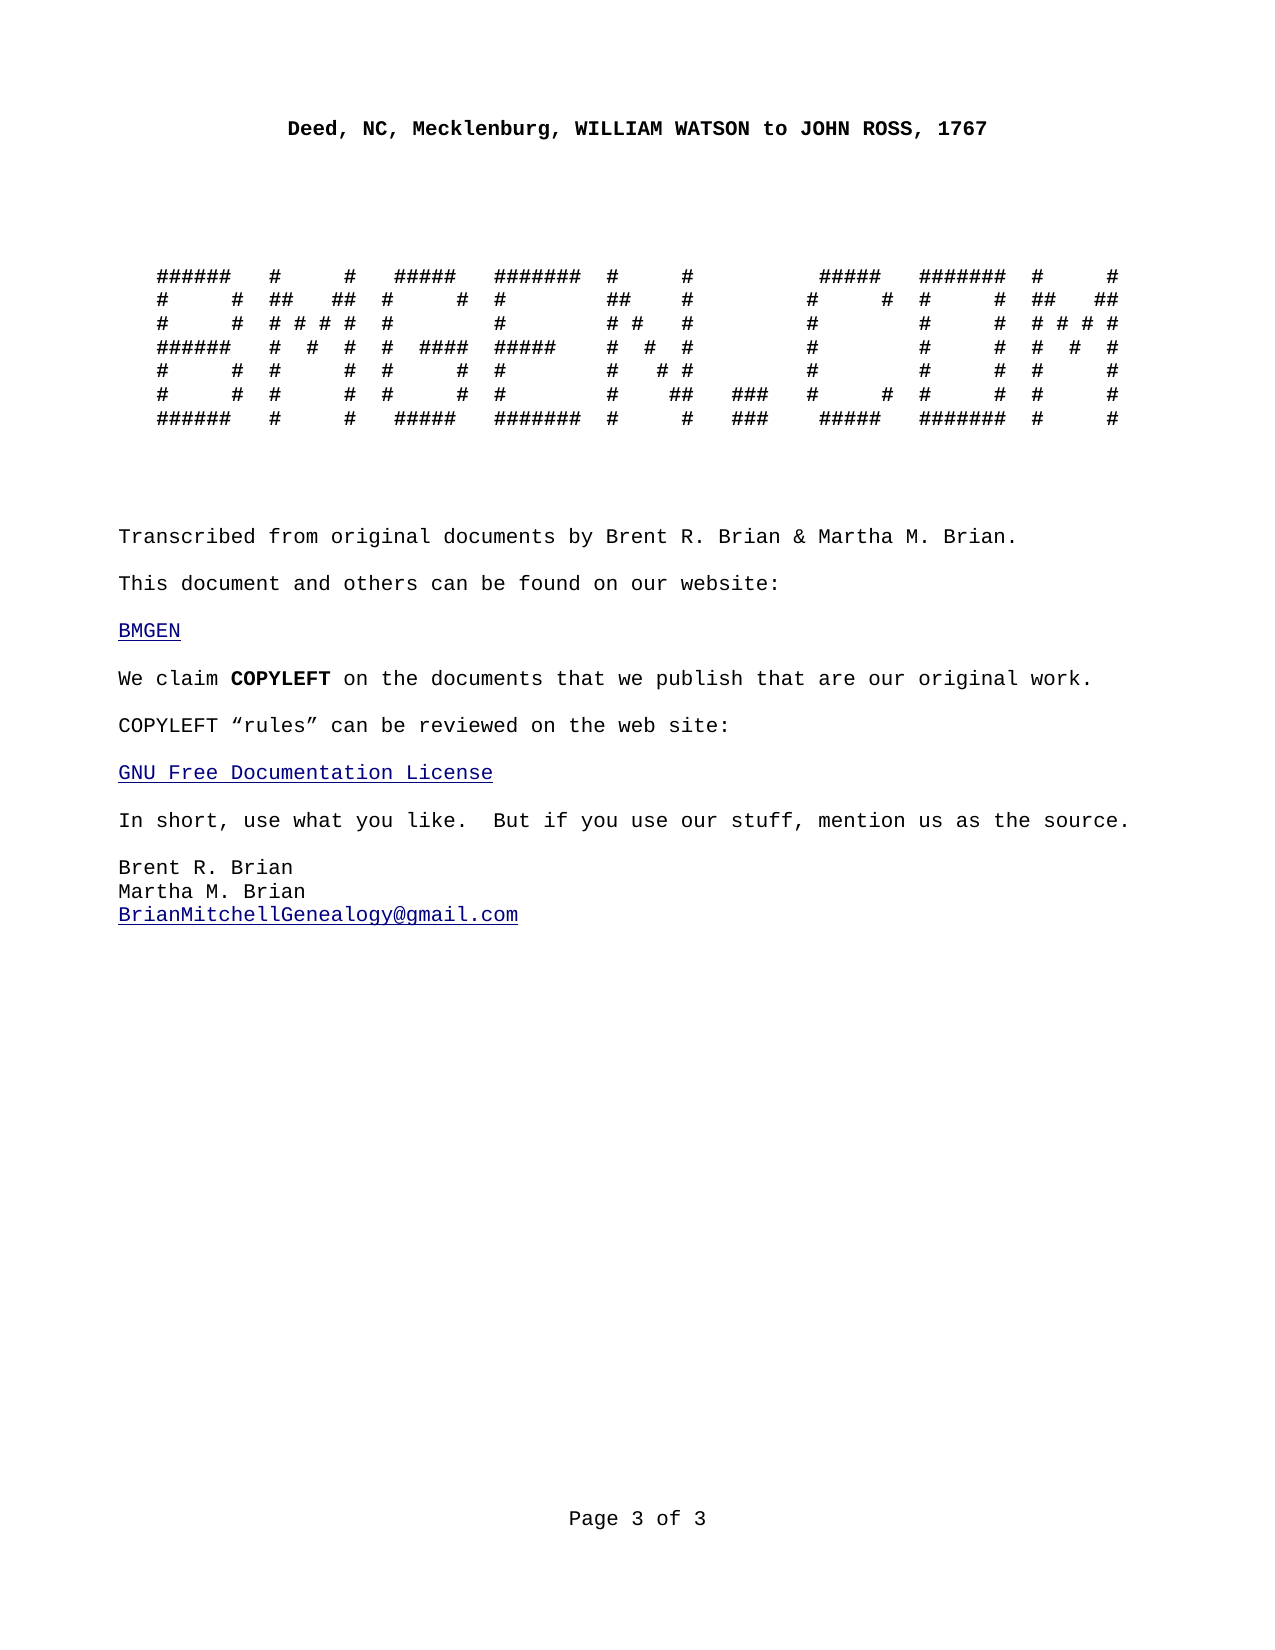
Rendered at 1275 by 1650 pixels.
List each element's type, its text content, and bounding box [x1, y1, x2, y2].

text # # ## ## # # # ## # # # # # ## ## [118, 289, 1157, 313]
text In short, use what you like. But if you use our stuff, mention us as the source. [118, 810, 1157, 833]
text Transcribed from original documents by Brent R. Brian & Martha M. Brian. [118, 526, 1157, 549]
text We claim COPYLEFT on the documents that we publish that are our original work. [118, 668, 1157, 691]
text # # # # # # # # # # # # # # # [118, 360, 1157, 384]
text ###### # # # # #### ##### # # # # # # # # # [118, 337, 1157, 360]
text Brent R. Brian [118, 857, 1157, 881]
text ###### # # ##### ####### # # ##### ####### # # [118, 266, 1157, 289]
text # # # # # # # # ## ### # # # # # # [118, 384, 1157, 408]
text # # # # # # # # # # # # # # # # # # [118, 313, 1157, 337]
text Martha M. Brian [118, 881, 1157, 904]
text This document and others can be found on our website: [118, 573, 1157, 597]
text ###### # # ##### ####### # # ### ##### ####### # # [118, 408, 1157, 431]
text BMGEN [118, 621, 1157, 644]
text BrianMitchellGenealogy@gmail.com [118, 904, 1157, 928]
text COPYLEFT “rules” can be reviewed on the web site: [118, 715, 1157, 739]
text GNU Free Documentation License [118, 762, 1157, 786]
